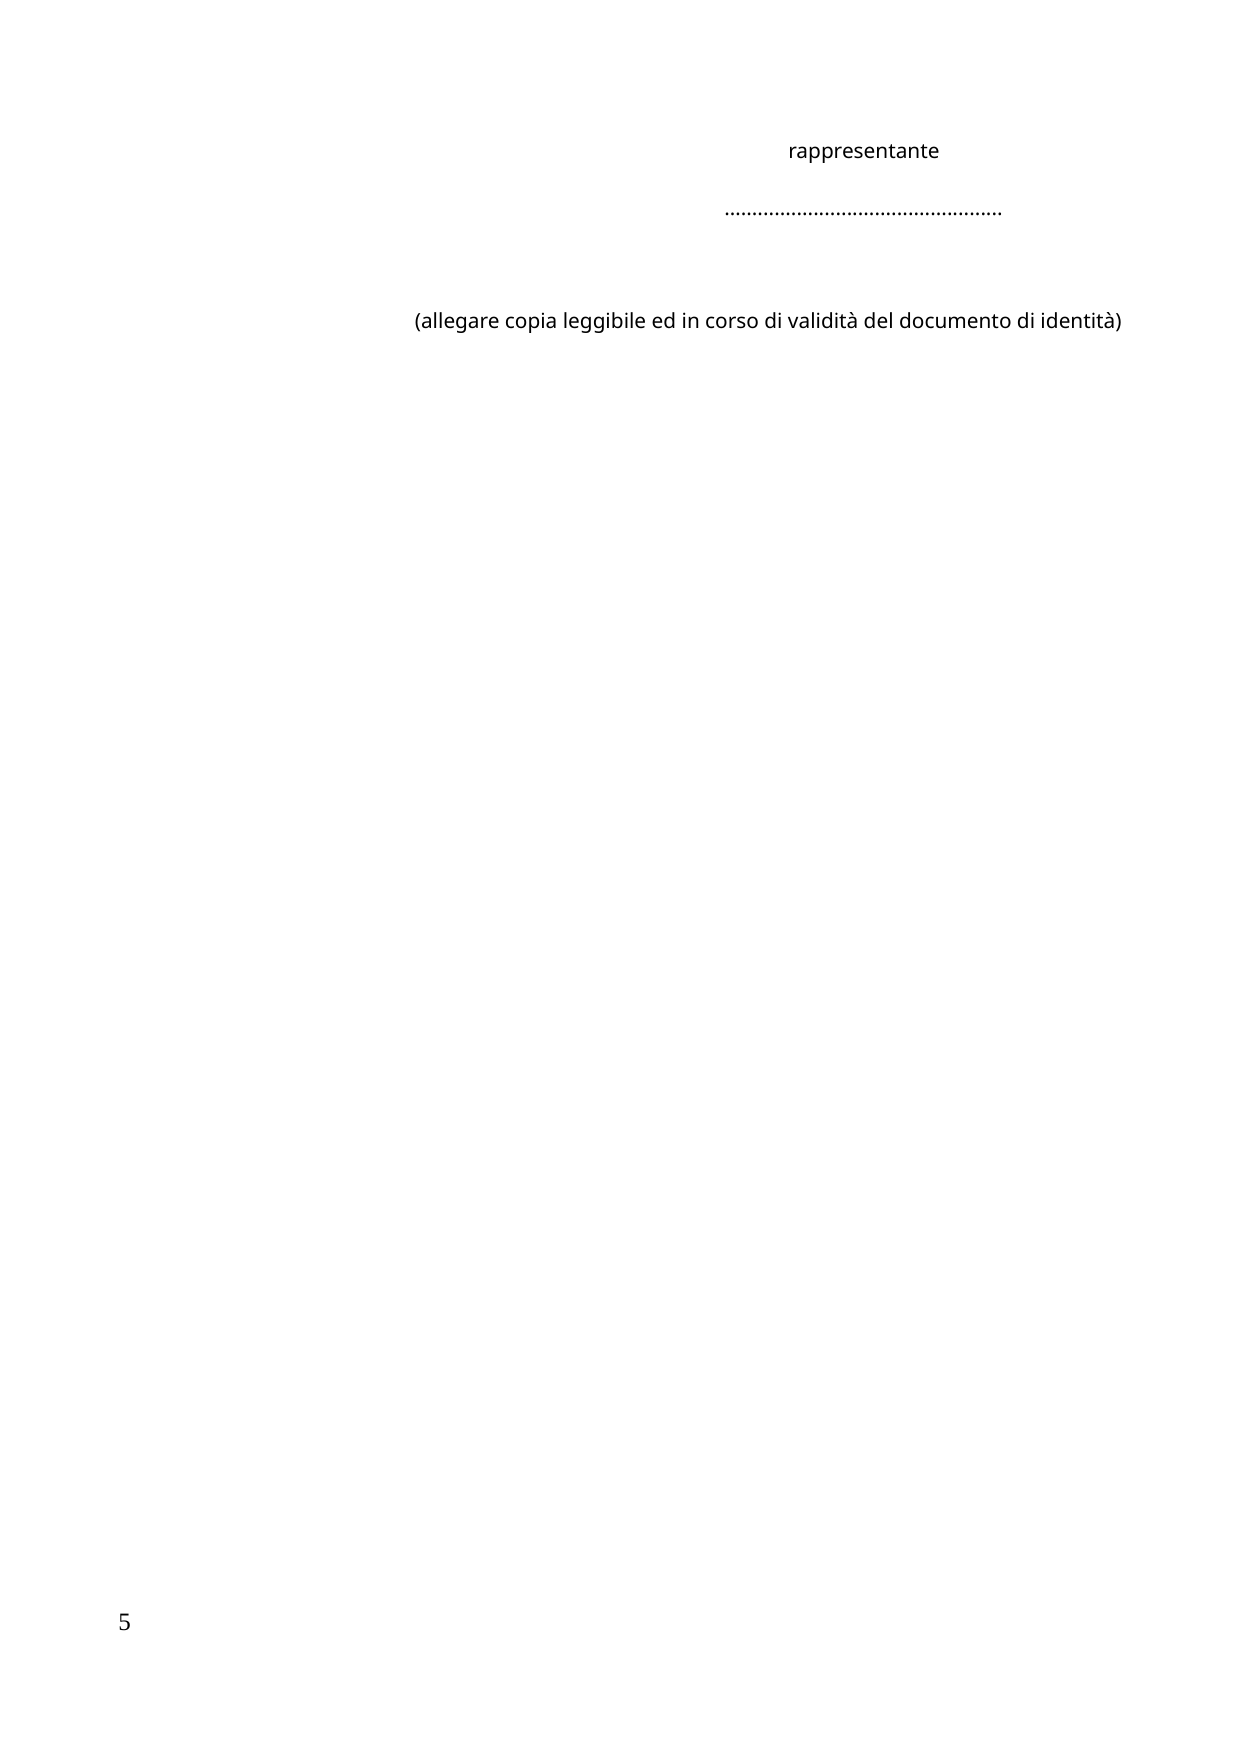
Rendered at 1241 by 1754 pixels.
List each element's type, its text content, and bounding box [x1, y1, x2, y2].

text rappresentante [605, 136, 1122, 164]
text (allegare copia leggibile ed in corso di validità del documento di identità) [118, 306, 1122, 335]
text …............................................... [605, 193, 1122, 221]
